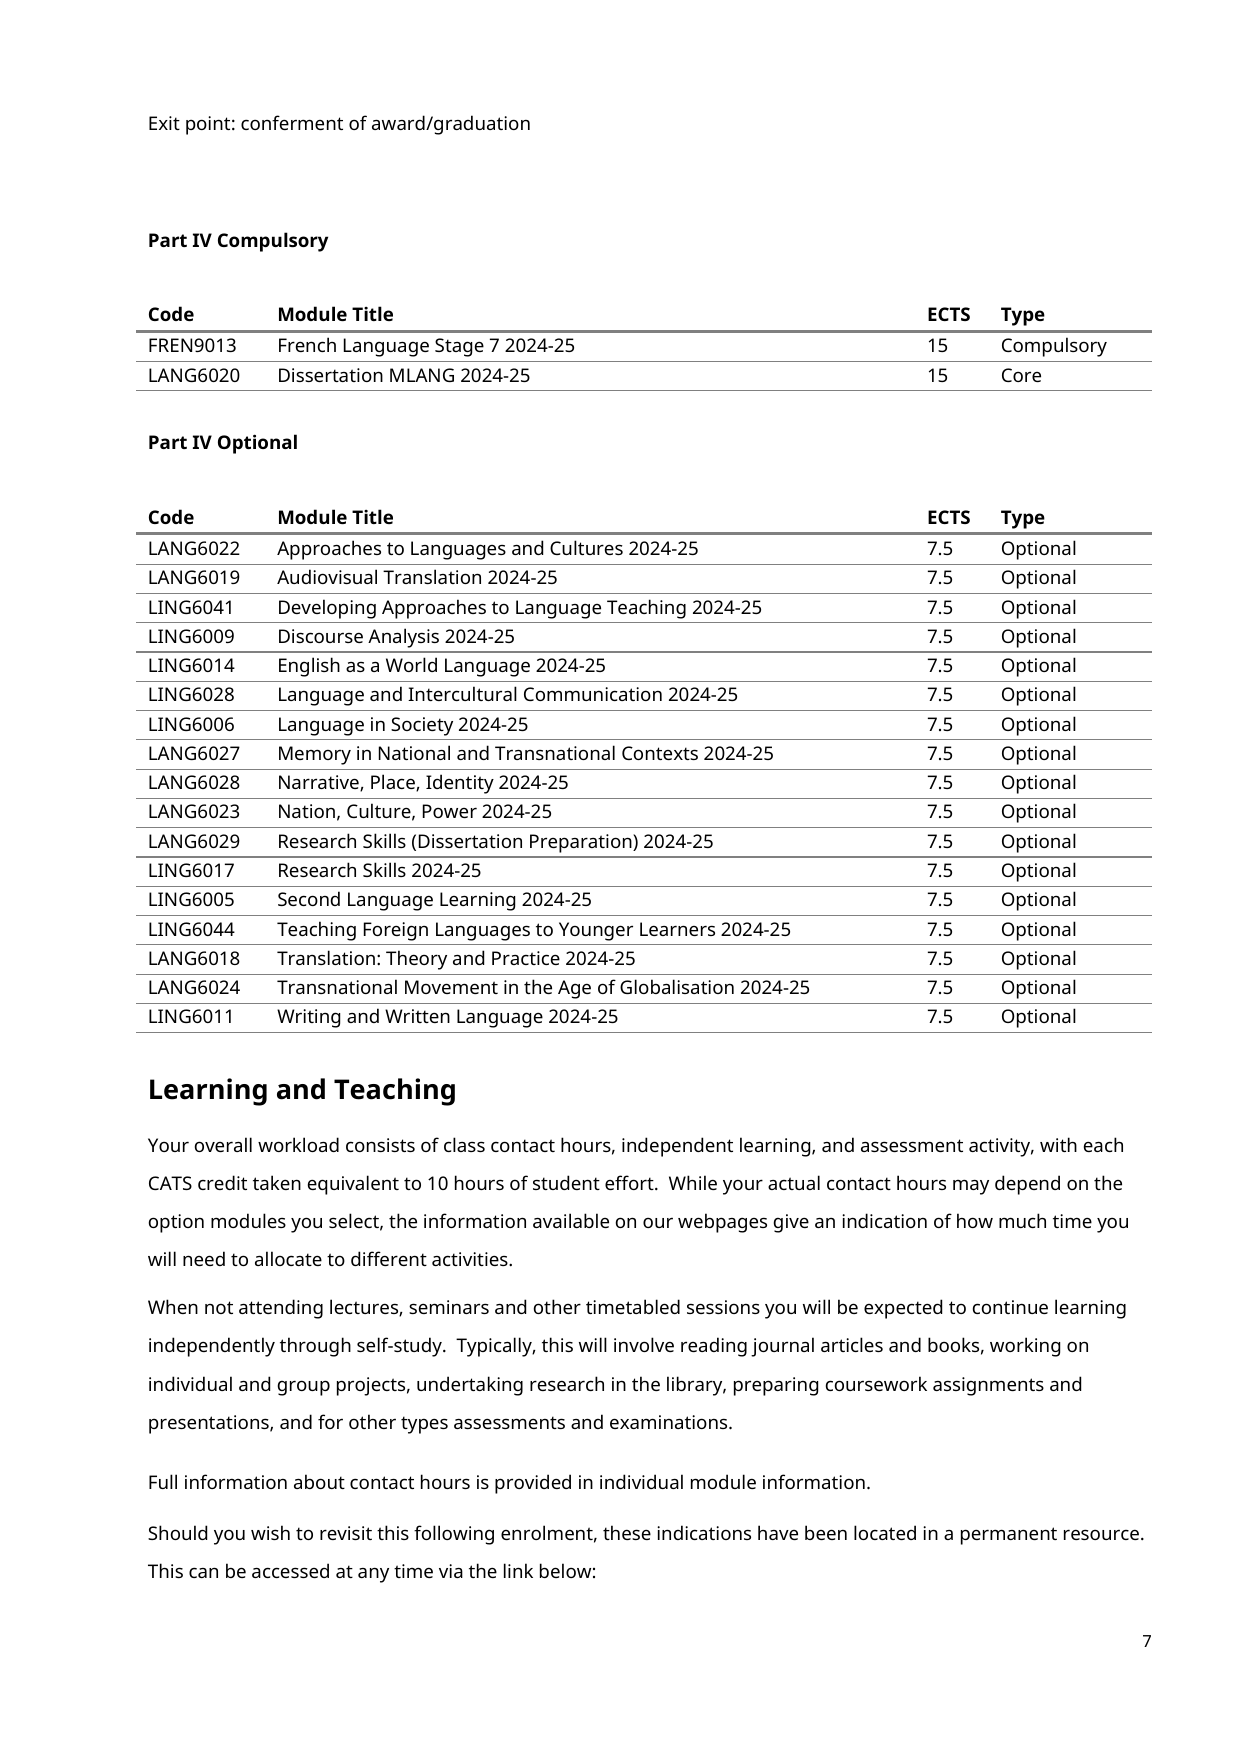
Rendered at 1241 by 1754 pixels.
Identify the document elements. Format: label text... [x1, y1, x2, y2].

table_cell Nation, Culture, Power 2024-25 [266, 799, 916, 827]
table_cell Optional [989, 535, 1152, 564]
table_cell 7.5 [916, 945, 989, 973]
table_cell Approaches to Languages and Cultures 2024-25 [266, 535, 916, 564]
table_cell Developing Approaches to Language Teaching 2024-25 [266, 594, 916, 622]
table_cell LING6011 [136, 1004, 266, 1032]
table_cell LANG6027 [136, 740, 266, 768]
table_cell Optional [989, 828, 1152, 856]
table_cell Code [136, 301, 266, 330]
text Should you wish to revisit this following enrolment, these indications have been located in a permanent resource. This can be accessed at any time via the link below: [148, 1520, 1152, 1584]
table_cell 7.5 [916, 799, 989, 827]
table_cell Part IV Compulsory [136, 189, 1152, 301]
table_cell Second Language Learning 2024-25 [266, 887, 916, 915]
text Full information about contact hours is provided in individual module information. [148, 1469, 1152, 1495]
table_cell Language in Society 2024-25 [266, 711, 916, 739]
table_cell LING6041 [136, 594, 266, 622]
table_cell LANG6029 [136, 828, 266, 856]
table_cell Research Skills 2024-25 [266, 858, 916, 886]
table_cell 7.5 [916, 653, 989, 681]
table_cell LING6014 [136, 653, 266, 681]
table_cell 7.5 [916, 975, 989, 1003]
table_cell Discourse Analysis 2024-25 [266, 623, 916, 651]
table_cell FREN9013 [136, 333, 266, 361]
table_cell Optional [989, 799, 1152, 827]
table_cell Transnational Movement in the Age of Globalisation 2024-25 [266, 975, 916, 1003]
table_cell Research Skills (Dissertation Preparation) 2024-25 [266, 828, 916, 856]
table_cell Optional [989, 682, 1152, 710]
table_cell LING6044 [136, 916, 266, 944]
table_cell LANG6019 [136, 565, 266, 593]
table_cell Optional [989, 1004, 1152, 1032]
table_cell 7.5 [916, 565, 989, 593]
table_cell Optional [989, 887, 1152, 915]
table_cell Dissertation MLANG 2024-25 [266, 362, 916, 390]
table_cell Optional [989, 711, 1152, 739]
table_cell Core [989, 362, 1152, 390]
table_cell Optional [989, 565, 1152, 593]
table_cell LANG6020 [136, 362, 266, 390]
table_cell 15 [916, 362, 989, 390]
table_cell LANG6023 [136, 799, 266, 827]
table_cell 15 [916, 333, 989, 361]
table_cell Teaching Foreign Languages to Younger Learners 2024-25 [266, 916, 916, 944]
subtitle Learning and Teaching [148, 1071, 1152, 1107]
table_cell Audiovisual Translation 2024-25 [266, 565, 916, 593]
table_cell ECTS [916, 301, 989, 330]
table_cell LING6028 [136, 682, 266, 710]
table_cell Part IV Optional [136, 391, 1152, 504]
table_cell Type [989, 504, 1152, 532]
table_cell 7.5 [916, 1004, 989, 1032]
table_cell ECTS [916, 504, 989, 532]
table_cell 7.5 [916, 887, 989, 915]
table_cell Type [989, 301, 1152, 330]
table_cell Optional [989, 594, 1152, 622]
table_cell 7.5 [916, 858, 989, 886]
table_cell 7.5 [916, 535, 989, 564]
table_cell 7.5 [916, 740, 989, 768]
table_cell Writing and Written Language 2024-25 [266, 1004, 916, 1032]
table_cell 7.5 [916, 682, 989, 710]
table_cell 7.5 [916, 594, 989, 622]
table_cell Optional [989, 770, 1152, 798]
text When not attending lectures, seminars and other timetabled sessions you will be expected to continue learning independently through self-study. Typically, this will involve reading journal articles and books, working on individual and group projects, undertaking research in the library, preparing coursework assignments and presentations, and for other types assessments and examinations. [148, 1294, 1152, 1434]
table_cell Optional [989, 975, 1152, 1003]
table_cell LANG6022 [136, 535, 266, 564]
table_cell Compulsory [989, 333, 1152, 361]
table_cell LING6006 [136, 711, 266, 739]
table_cell Module Title [266, 504, 916, 532]
table_cell 7.5 [916, 770, 989, 798]
table_cell 7.5 [916, 711, 989, 739]
table_cell LANG6028 [136, 770, 266, 798]
table_cell Optional [989, 740, 1152, 768]
table_cell Optional [989, 653, 1152, 681]
table_cell Language and Intercultural Communication 2024-25 [266, 682, 916, 710]
table_cell Narrative, Place, Identity 2024-25 [266, 770, 916, 798]
table_cell 7.5 [916, 828, 989, 856]
table_cell 7.5 [916, 916, 989, 944]
table_cell Memory in National and Transnational Contexts 2024-25 [266, 740, 916, 768]
table_cell Exit point: conferment of award/graduation [136, 71, 1152, 189]
table_cell LING6009 [136, 623, 266, 651]
table_cell English as a World Language 2024-25 [266, 653, 916, 681]
table_cell LING6017 [136, 858, 266, 886]
table_cell French Language Stage 7 2024-25 [266, 333, 916, 361]
table_cell 7.5 [916, 623, 989, 651]
table_cell LANG6024 [136, 975, 266, 1003]
table_cell Optional [989, 623, 1152, 651]
text Your overall workload consists of class contact hours, independent learning, and assessment activity, with each CATS credit taken equivalent to 10 hours of student effort. While your actual contact hours may depend on the option modules you select, the information available on our webpages give an indication of how much time you will need to allocate to different activities. [148, 1132, 1152, 1272]
table_cell Optional [989, 945, 1152, 973]
table_cell Code [136, 504, 266, 532]
table_cell LANG6018 [136, 945, 266, 973]
table_cell Translation: Theory and Practice 2024-25 [266, 945, 916, 973]
table_cell LING6005 [136, 887, 266, 915]
table_cell Module Title [266, 301, 916, 330]
table_cell Optional [989, 916, 1152, 944]
table_cell Optional [989, 858, 1152, 886]
